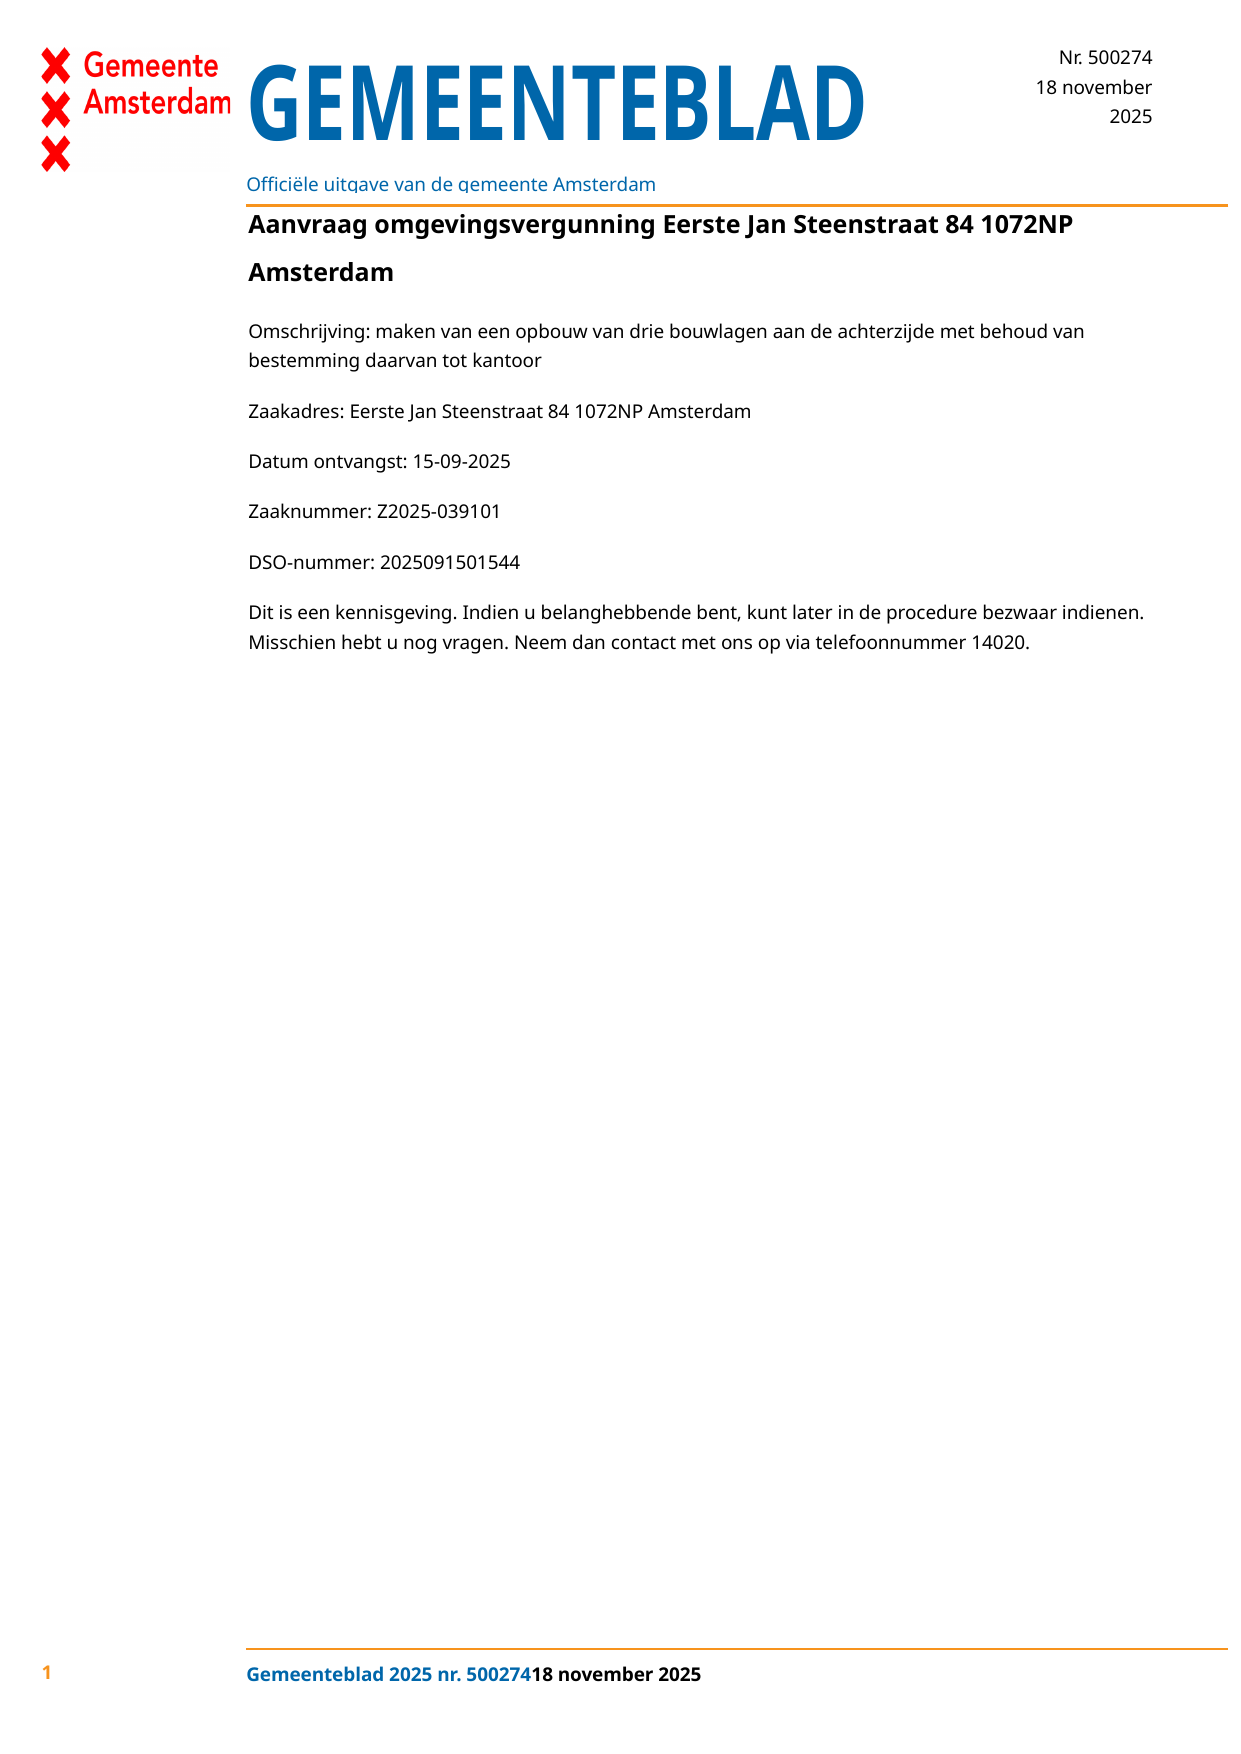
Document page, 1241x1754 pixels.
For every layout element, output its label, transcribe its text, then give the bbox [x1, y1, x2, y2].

text Datum ontvangst: 15-09-2025 [248, 448, 1152, 474]
text Aanvraag omgevingsvergunning Eerste Jan Steenstraat 84 1072NP Amsterdam [248, 207, 1152, 288]
text DSO-nummer: 2025091501544 [248, 549, 1152, 575]
picture [41, 47, 231, 172]
text Zaakadres: Eerste Jan Steenstraat 84 1072NP Amsterdam [248, 398, 1152, 424]
text Dit is een kennisgeving. Indien u belanghebbende bent, kunt later in de procedure bezwaar indienen. Misschien hebt u nog vragen. Neem dan contact met ons op via telefoonnummer 14020. [248, 599, 1152, 655]
text Omschrijving: maken van een opbouw van drie bouwlagen aan de achterzijde met behoud van bestemming daarvan tot kantoor [248, 318, 1152, 373]
text Zaaknummer: Z2025-039101 [248, 499, 1152, 524]
